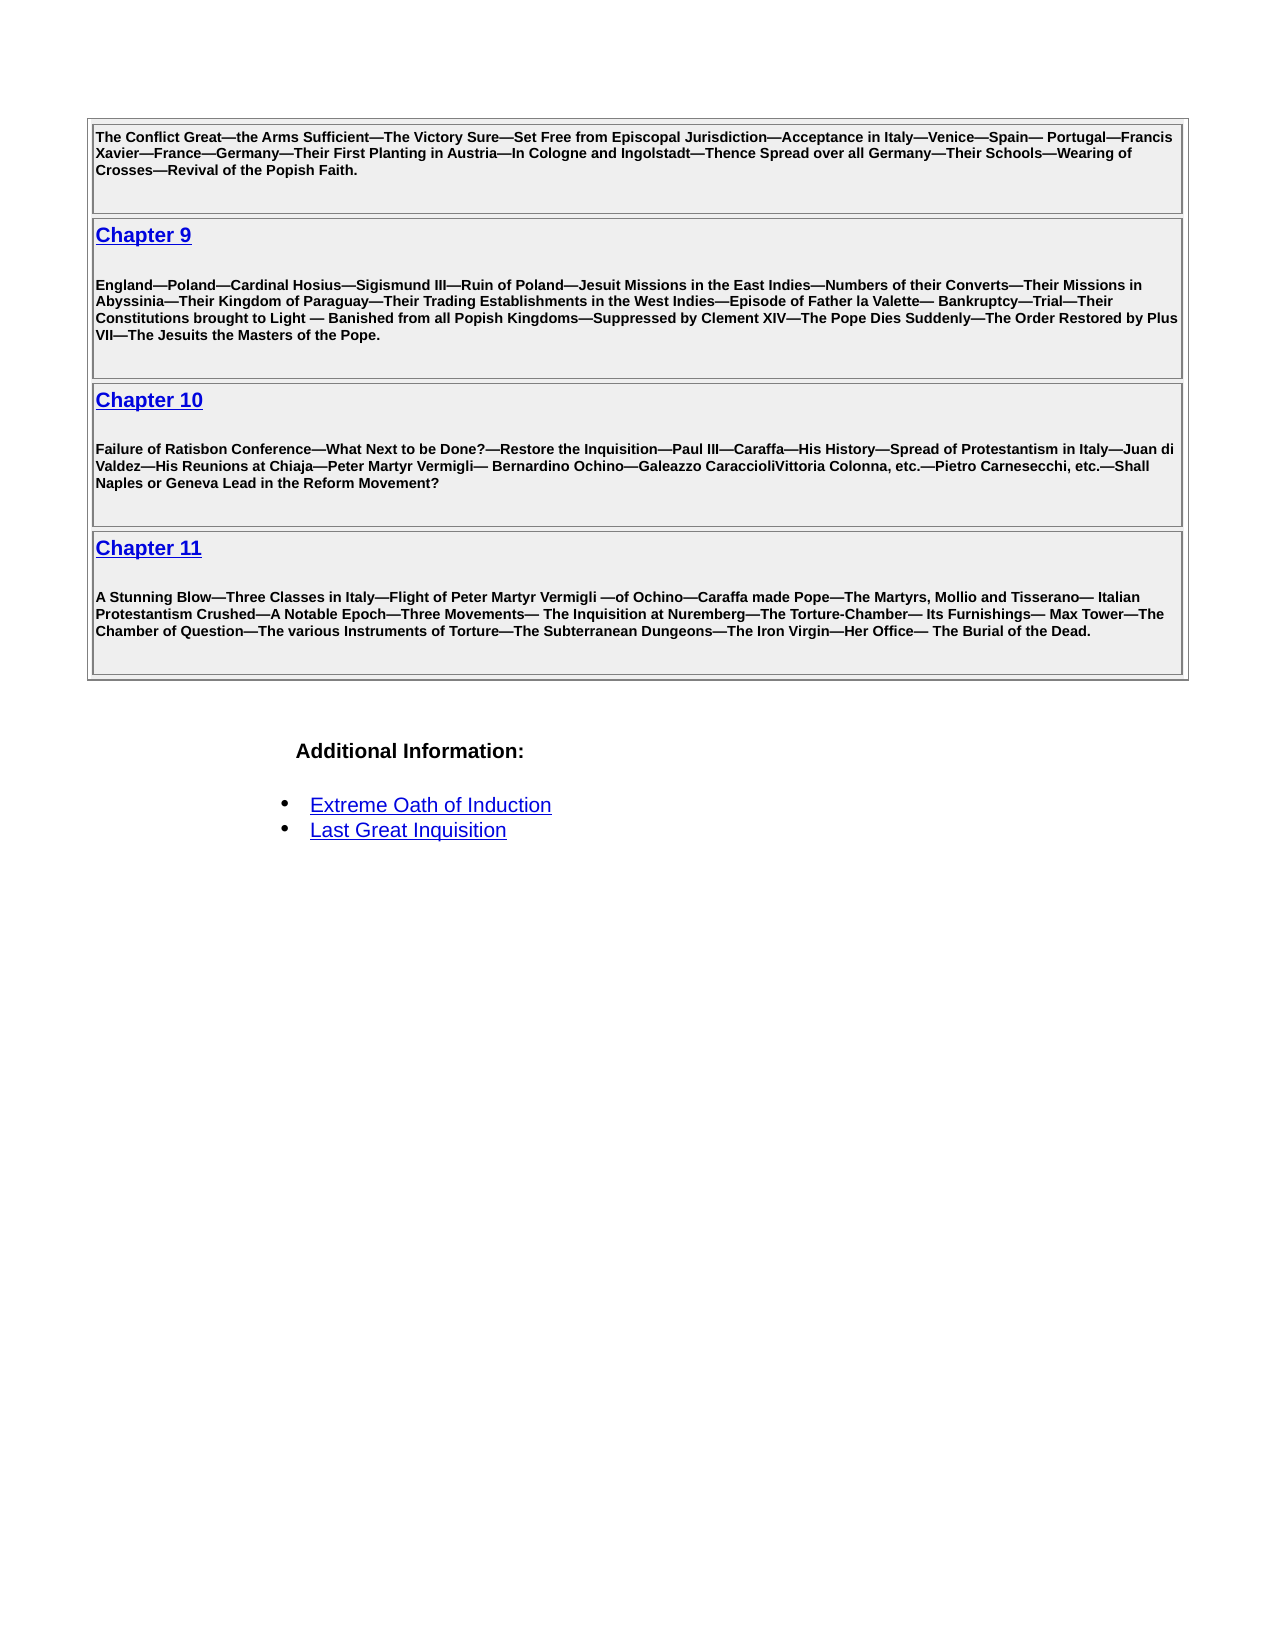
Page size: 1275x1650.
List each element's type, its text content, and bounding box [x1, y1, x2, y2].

list Last Great Inquisition [280, 818, 1039, 843]
table_cell Chapter 9 England—Poland—Cardinal Hosius—Sigismund III—Ruin of Poland—Jesuit Missions in the East Indies—Numbers of their Converts—Their Missions in Abyssinia—Their Kingdom of Paraguay—Their Trading Establishments in the West Indies—Episode of Father la Valette— Bankruptcy—Trial—Their Constitutions brought to Light — Banished from all Popish Kingdoms—Suppressed by Clement XIV—The Pope Dies Suddenly—The Order Restored by Plus VII—The Jesuits the Masters of the Pope. [91, 213, 1184, 377]
table_cell Chapter 10 Failure of Ratisbon Conference—What Next to be Done?—Restore the Inquisition—Paul III—Caraffa—His History—Spread of Protestantism in Italy—Juan di Valdez—His Reunions at Chiaja—Peter Martyr Vermigli— Bernardino Ochino—Galeazzo CaraccioliVittoria Colonna, etc.—Pietro Carnesecchi, etc.—Shall Naples or Geneva Lead in the Reform Movement? [91, 378, 1184, 526]
list Extreme Oath of Induction [280, 793, 1039, 818]
table_cell Chapter 11 A Stunning Blow—Three Classes in Italy—Flight of Peter Martyr Vermigli —of Ochino—Caraffa made Pope—The Martyrs, Mollio and Tisserano— Italian Protestantism Crushed—A Notable Epoch—Three Movements— The Inquisition at Nuremberg—The Torture-Chamber— Its Furnishings— Max Tower—The Chamber of Question—The various Instruments of Torture—The Subterranean Dungeons—The Iron Virgin—Her Office— The Burial of the Dead. [91, 526, 1184, 673]
text Additional Information: [295, 739, 980, 763]
table_cell The Conflict Great—the Arms Sufficient—The Victory Sure—Set Free from Episcopal Jurisdiction—Acceptance in Italy—Venice—Spain— Portugal—Francis Xavier—France—Germany—Their First Planting in Austria—In Cologne and Ingolstadt—Thence Spread over all Germany—Their Schools—Wearing of Crosses—Revival of the Popish Faith. [91, 119, 1184, 213]
